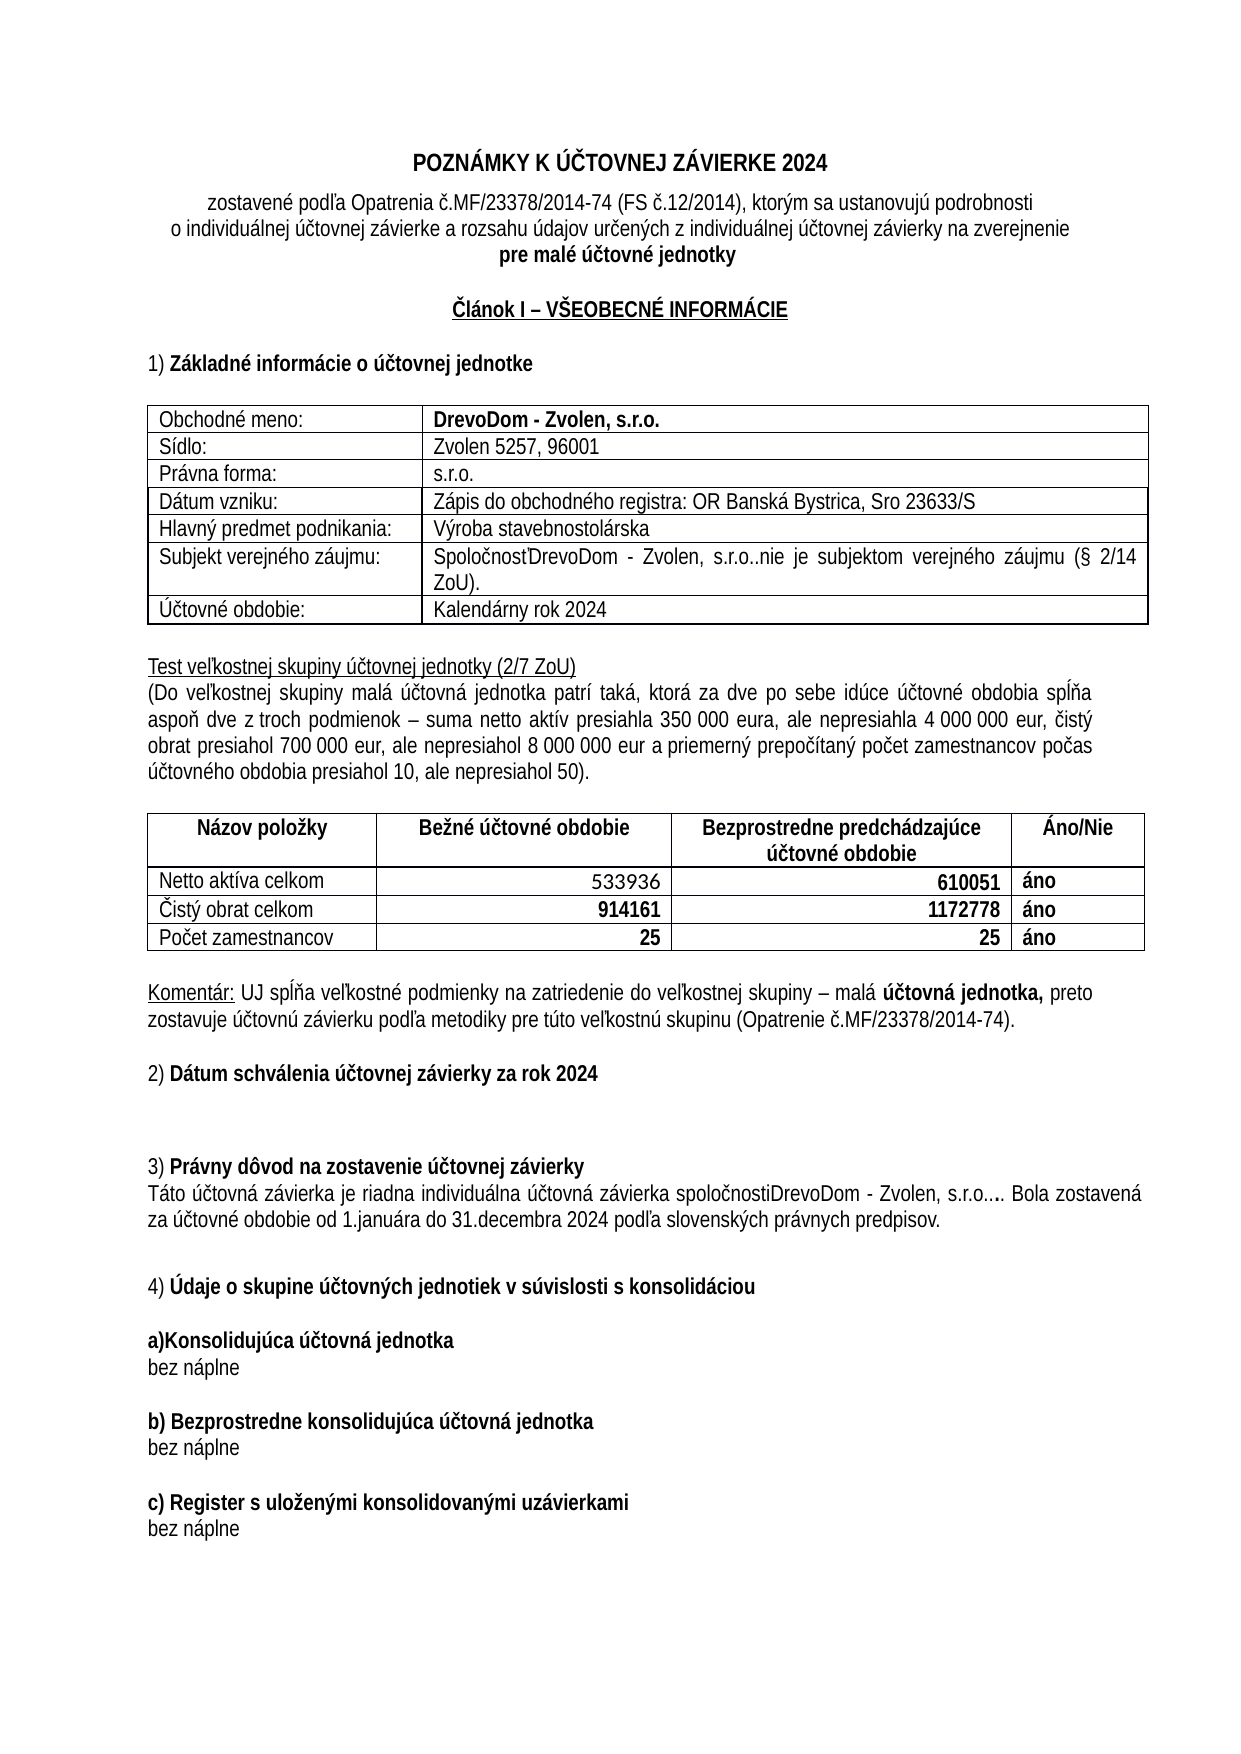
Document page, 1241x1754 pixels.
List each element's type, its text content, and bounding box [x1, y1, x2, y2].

table_cell 25 [377, 924, 671, 950]
text 3) Právny dôvod na zostavenie účtovnej závierky [148, 1153, 1141, 1179]
table_cell áno [1012, 896, 1144, 923]
table_cell Účtovné obdobie: [149, 596, 421, 623]
table_header Bezprostredne predchádzajúce účtovné obdobie [672, 814, 1011, 866]
table_header Názov položky [148, 814, 376, 866]
table_cell Netto aktíva celkom [148, 868, 376, 895]
table_cell Subjekt verejného záujmu: [149, 543, 421, 595]
text bez náplne [148, 1353, 1141, 1380]
table_cell Právna forma: [148, 460, 422, 487]
text bez náplne [148, 1434, 1141, 1461]
table_cell 533936 [377, 868, 671, 895]
text Komentár: UJ spĺňa veľkostné podmienky na zatriedenie do veľkostnej skupiny – malá účtovná jednotka, preto zostavuje účtovnú závierku podľa metodiky pre túto veľkostnú skupinu (Opatrenie č.MF/23378/2014-74). [148, 979, 1093, 1032]
text c) Register s uloženými konsolidovanými uzávierkami [148, 1489, 1141, 1515]
text 4) Údaje o skupine účtovných jednotiek v súvislosti s konsolidáciou [148, 1273, 1093, 1299]
table_header Obchodné meno: [148, 406, 422, 432]
table_cell Hlavný predmet podnikania: [149, 515, 421, 542]
text (Do veľkostnej skupiny malá účtovná jednotka patrí taká, ktorá za dve po sebe idúce účtovné obdobia spĺňa aspoň dve z troch podmienok – suma netto aktív presiahla 350 000 eura, ale nepresiahla 4 000 000 eur, čistý obrat presiahol 700 000 eur, ale nepresiahol 8 000 000 eur a priemerný prepočítaný počet zamestnancov počas účtovného obdobia presiahol 10, ale nepresiahol 50). [148, 679, 1093, 784]
table_cell Dátum vzniku: [149, 488, 421, 514]
table_cell s.r.o. [423, 460, 1148, 487]
table_cell Sídlo: [148, 433, 422, 459]
table_cell Počet zamestnancov [148, 924, 376, 950]
text b) Bezprostredne konsolidujúca účtovná jednotka [148, 1408, 1141, 1434]
text 2) Dátum schválenia účtovnej závierky za rok 2024 [148, 1060, 1093, 1086]
text a)Konsolidujúca účtovná jednotka [148, 1327, 1141, 1353]
table_cell 1172778 [672, 896, 1011, 923]
text Táto účtovná závierka je riadna individuálna účtovná závierka spoločnostiDrevoDom - Zvolen, s.r.o.... Bola zostavená za účtovné obdobie od 1.januára do 31.decembra 2024 podľa slovenských právnych predpisov. [148, 1179, 1141, 1232]
text 1) Základné informácie o účtovnej jednotke [148, 350, 1093, 377]
table_header Áno/Nie [1012, 814, 1144, 866]
table_cell Výroba stavebnostolárska [423, 515, 1147, 542]
table_cell 25 [672, 924, 1011, 950]
text Článok I – VŠEOBECNÉ INFORMÁCIE [148, 296, 1093, 322]
table_header DrevoDom - Zvolen, s.r.o. [423, 406, 1148, 432]
text zostavené podľa Opatrenia č.MF/23378/2014-74 (FS č.12/2014), ktorým sa ustanovujú podrobnosti o individuálnej účtovnej závierke a rozsahu údajov určených z individuálnej účtovnej závierky na zverejnenie [148, 189, 1093, 241]
table_cell Kalendárny rok 2024 [423, 596, 1147, 623]
table_cell 914161 [377, 896, 671, 923]
table_cell Zvolen 5257, 96001 [423, 433, 1148, 459]
table_cell áno [1012, 924, 1144, 950]
text pre malé účtovné jednotky [148, 241, 1093, 268]
table_cell 610051 [672, 868, 1011, 895]
table_cell Čistý obrat celkom [148, 896, 376, 923]
table_cell Zápis do obchodného registra: OR Banská Bystrica, Sro 23633/S [423, 488, 1147, 514]
text POZNÁMKY K ÚČTOVNEJ ZÁVIERKE 2024 [148, 148, 1093, 176]
text Test veľkostnej skupiny účtovnej jednotky (2/7 ZoU) [148, 653, 1137, 679]
table_cell áno [1012, 868, 1144, 895]
table_cell SpoločnosťDrevoDom - Zvolen, s.r.o..nie je subjektom verejného záujmu (§ 2/14 ZoU). [423, 543, 1147, 595]
text bez náplne [148, 1515, 1141, 1541]
table_header Bežné účtovné obdobie [377, 814, 671, 866]
